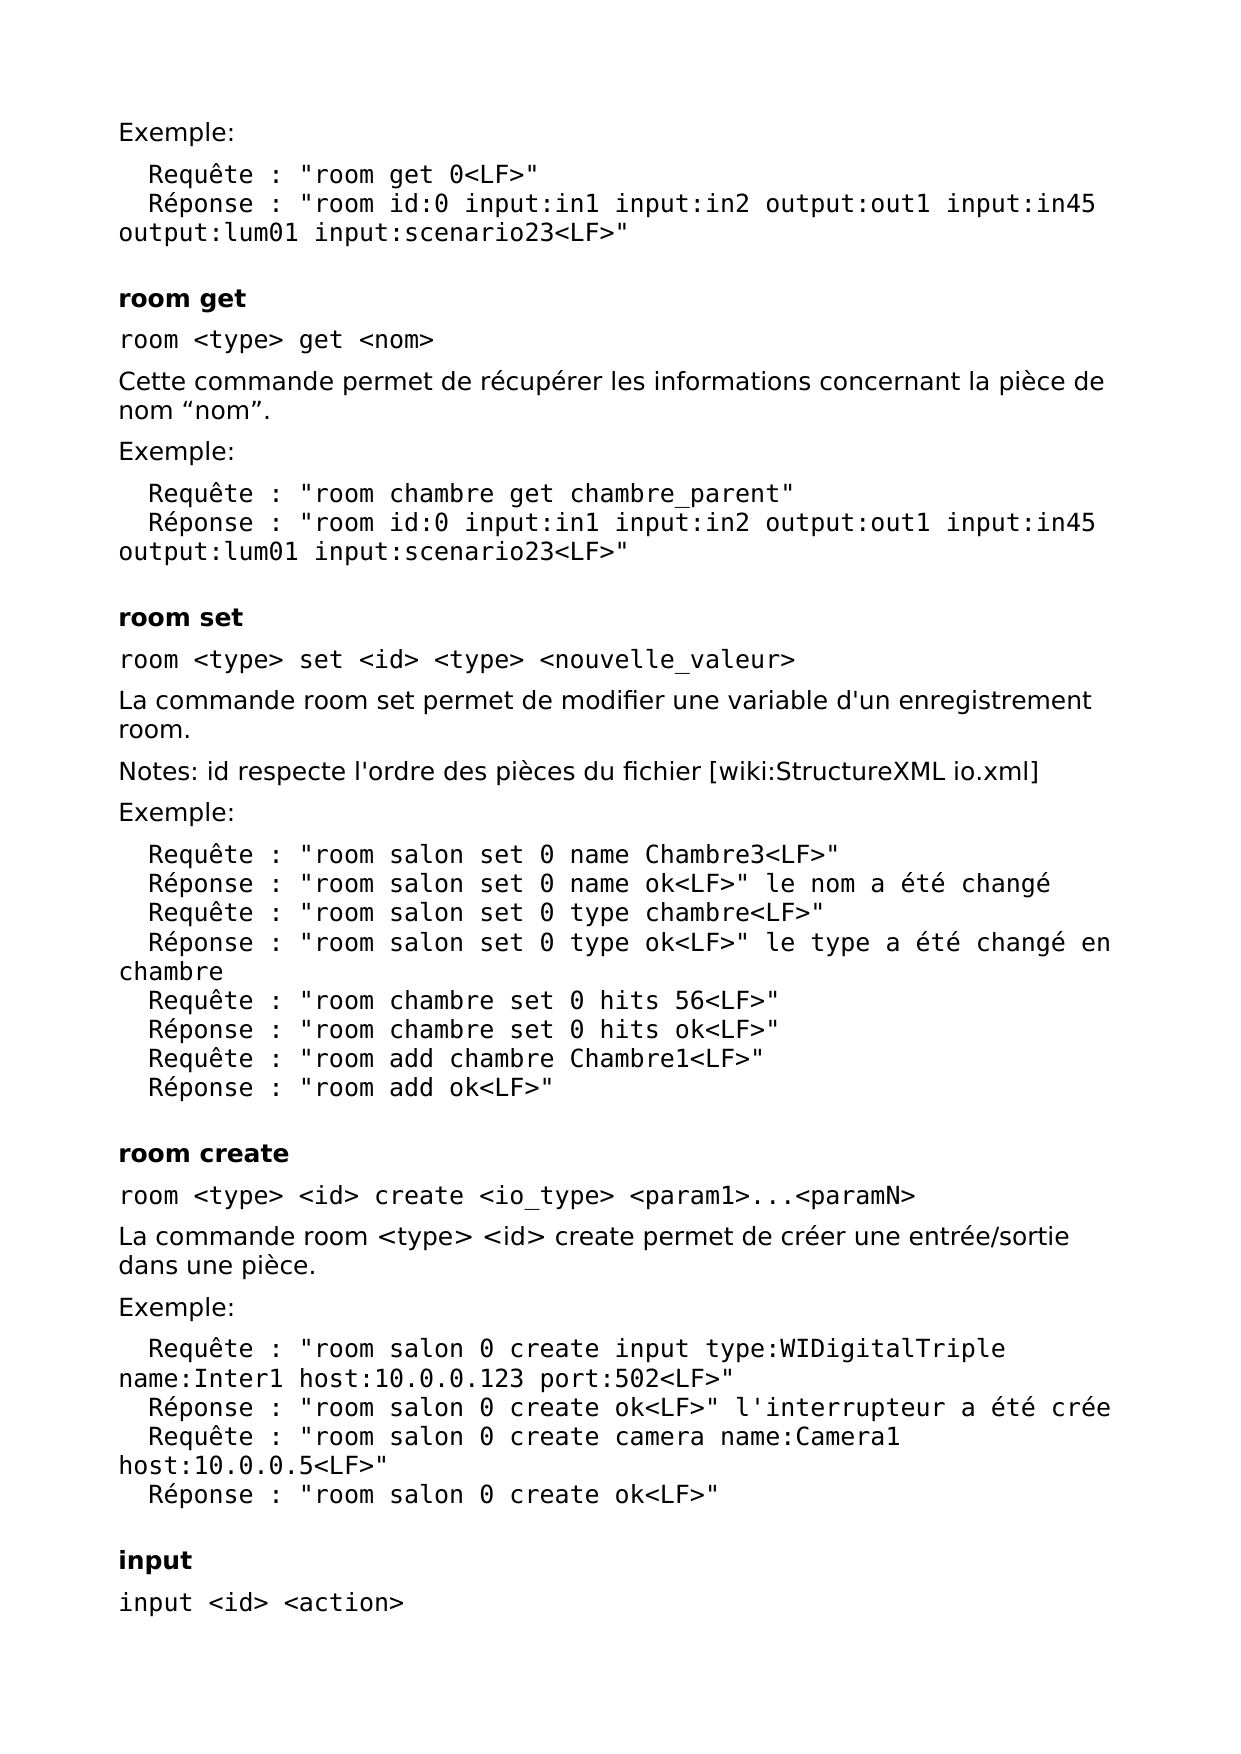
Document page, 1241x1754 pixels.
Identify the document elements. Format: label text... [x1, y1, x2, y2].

text Cette commande permet de récupérer les informations concernant la pièce de nom “nom”. [118, 367, 1122, 425]
subtitle input [118, 1546, 1122, 1576]
text Requête : "room chambre get chambre_parent" Réponse : "room id:0 input:in1 input:in2 output:out1 input:in45 output:lum01 input:scenario23<LF>" [118, 479, 1122, 567]
text room <type> get <nom> [118, 326, 1122, 355]
subtitle room get [118, 284, 1122, 313]
text La commande room set permet de modifier une variable d'un enregistrement room. [118, 686, 1122, 744]
text room <type> set <id> <type> <nouvelle_valeur> [118, 645, 1122, 674]
text Exemple: [118, 1293, 1122, 1322]
text Requête : "room salon set 0 name Chambre3<LF>" Réponse : "room salon set 0 name ok<LF>" le nom a été changé Requête : "room salon set 0 type chambre<LF>" Réponse : "room salon set 0 type ok<LF>" le type a été changé en chambre Requête : "room chambre set 0 hits 56<LF>" Réponse : "room chambre set 0 hits ok<LF>" Requête : "room add chambre Chambre1<LF>" Réponse : "room add ok<LF>" [118, 840, 1122, 1103]
subtitle room set [118, 603, 1122, 633]
text room <type> <id> create <io_type> <param1>...<paramN> [118, 1181, 1122, 1210]
text Requête : "room get 0<LF>" Réponse : "room id:0 input:in1 input:in2 output:out1 input:in45 output:lum01 input:scenario23<LF>" [118, 160, 1122, 247]
text Exemple: [118, 437, 1122, 467]
text Exemple: [118, 798, 1122, 828]
text Requête : "room salon 0 create input type:WIDigitalTriple name:Inter1 host:10.0.0.123 port:502<LF>" Réponse : "room salon 0 create ok<LF>" l'interrupteur a été crée Requête : "room salon 0 create camera name:Camera1 host:10.0.0.5<LF>" Réponse : "room salon 0 create ok<LF>" [118, 1334, 1122, 1509]
text Notes: id respecte l'ordre des pièces du fichier [wiki:StructureXML io.xml] [118, 757, 1122, 786]
text La commande room <type> <id> create permet de créer une entrée/sortie dans une pièce. [118, 1222, 1122, 1280]
text Exemple: [118, 118, 1122, 147]
text input <id> <action> [118, 1588, 1122, 1617]
subtitle room create [118, 1139, 1122, 1169]
